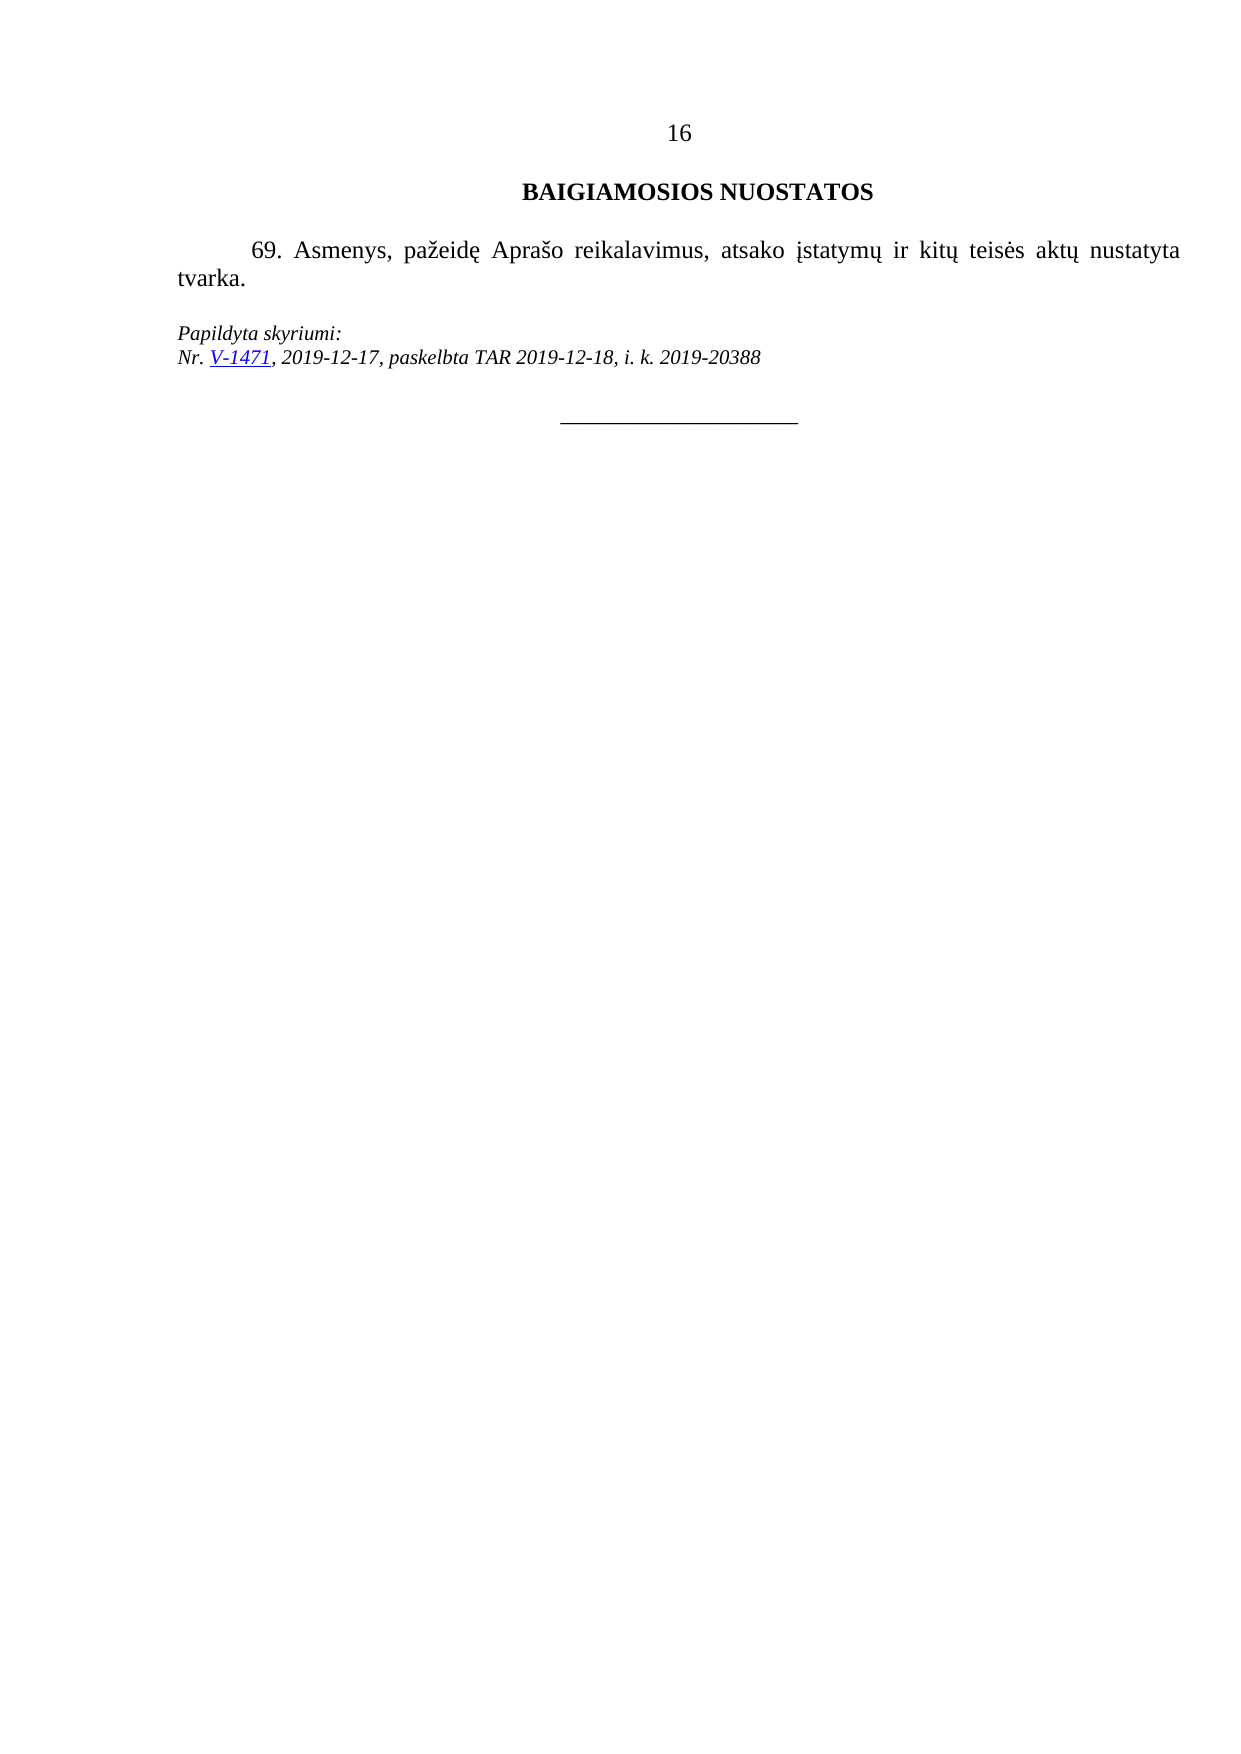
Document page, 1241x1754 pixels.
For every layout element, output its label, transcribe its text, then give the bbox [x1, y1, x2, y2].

text BAIGIAMOSIOS NUOSTATOS [177, 177, 1181, 206]
text Nr. V-1471, 2019-12-17, paskelbta TAR 2019-12-18, i. k. 2019-20388 [177, 345, 1181, 369]
text 69. Asmenys, pažeidę Aprašo reikalavimus, atsako įstatymų ir kitų teisės aktų nustatyta tvarka. [177, 235, 1181, 292]
text ___________________ [177, 398, 1181, 427]
text Papildyta skyriumi: [177, 321, 1181, 345]
